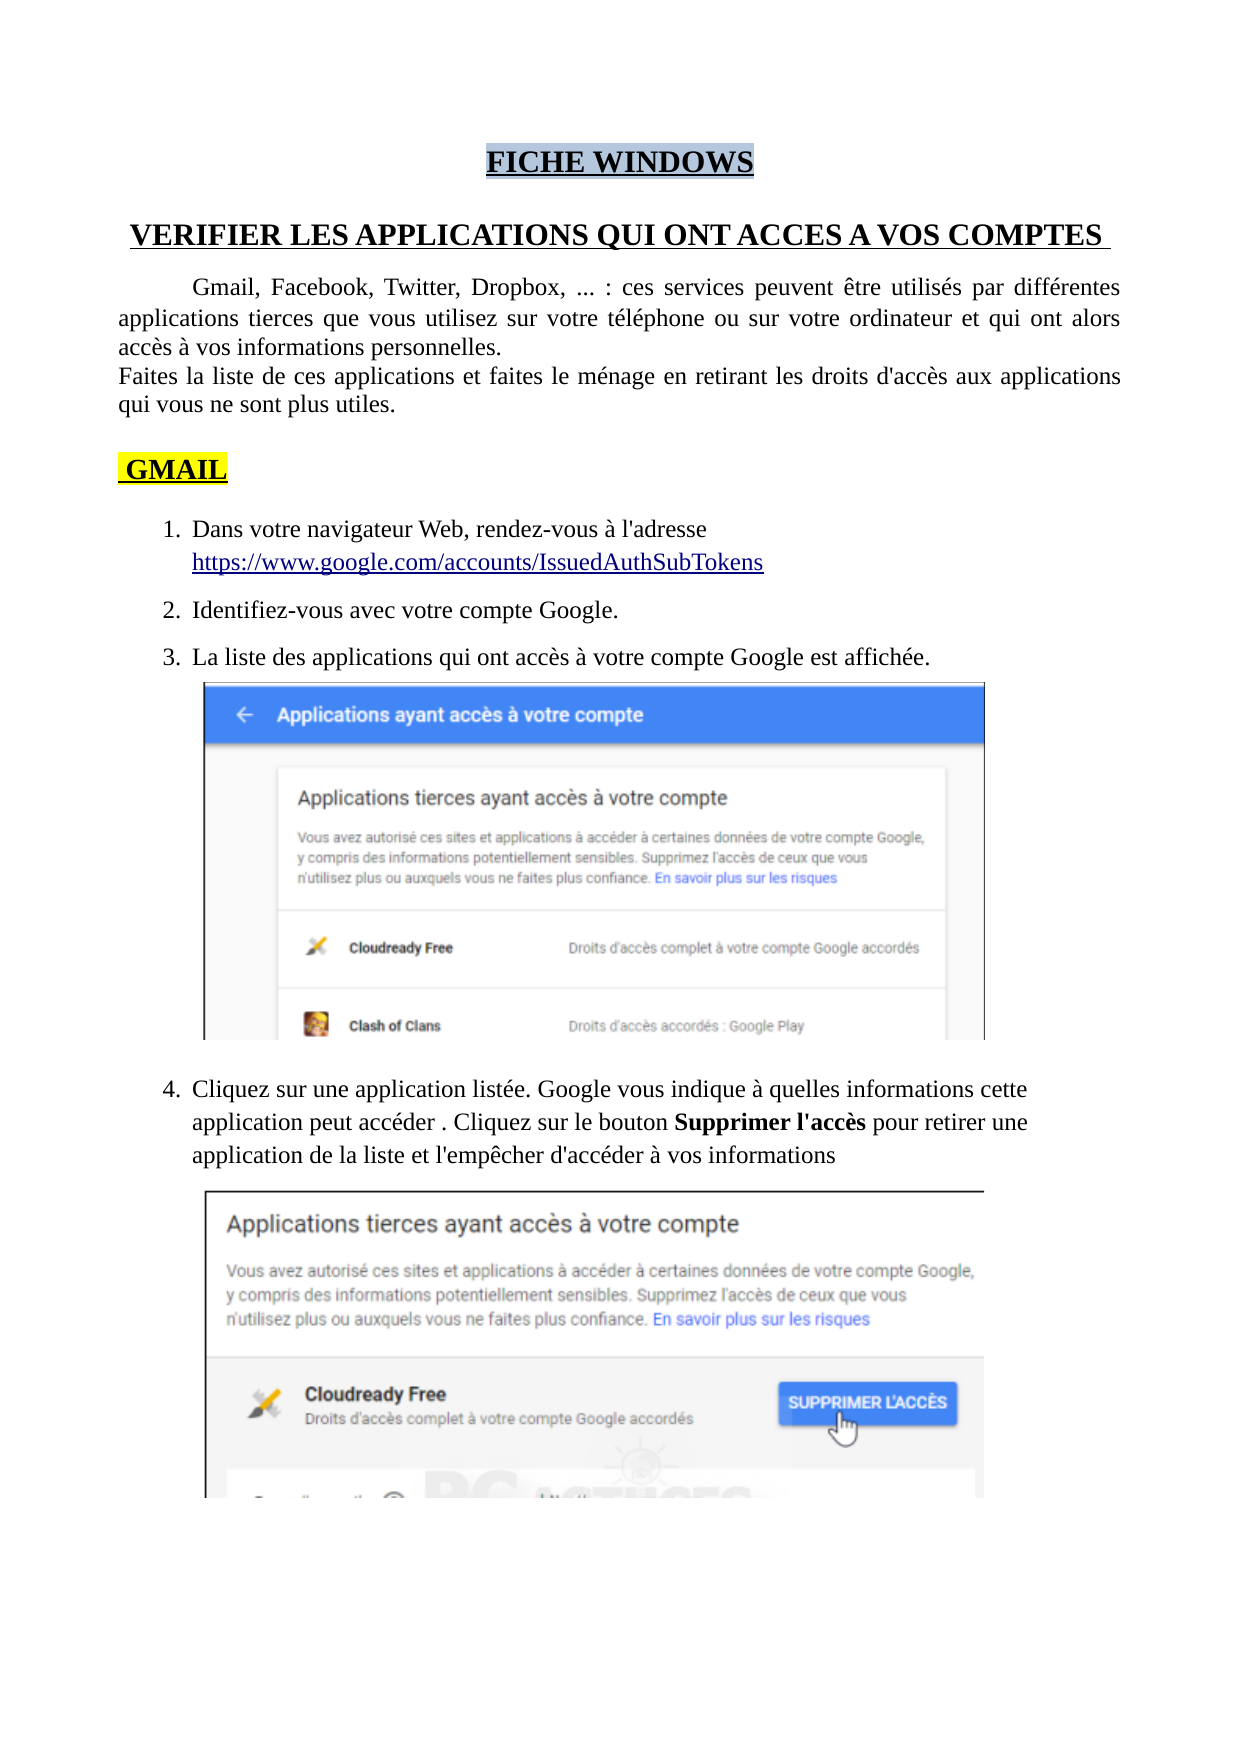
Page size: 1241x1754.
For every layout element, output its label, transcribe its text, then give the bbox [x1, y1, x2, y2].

list Identifiez-vous avec votre compte Google. [162, 595, 1122, 623]
picture [199, 682, 985, 1040]
picture [202, 1188, 985, 1498]
text GMAIL [118, 452, 1122, 514]
subtitle FICHE WINDOWS [118, 143, 1122, 179]
subtitle VERIFIER LES APPLICATIONS QUI ONT ACCES A VOS COMPTES [118, 217, 1122, 252]
text Faites la liste de ces applications et faites le ménage en retirant les droits d'accès aux applications qui vous ne sont plus utiles. [118, 361, 1122, 418]
text Gmail, Facebook, Twitter, Dropbox, ... : ces services peuvent être utilisés par différentes applications tierces que vous utilisez sur votre téléphone ou sur votre ordinateur et qui ont alors accès à vos informations personnelles. [118, 265, 1122, 361]
list Cliquez sur une application listée. Google vous indique à quelles informations cette application peut accéder . Cliquez sur le bouton Supprimer l'accès pour retirer une application de la liste et l'empêcher d'accéder à vos informations [162, 1074, 1122, 1168]
list La liste des applications qui ont accès à votre compte Google est affichée. [162, 642, 1122, 671]
list Dans votre navigateur Web, rendez-vous à l'adresse https://www.google.com/accounts/IssuedAuthSubTokens [162, 514, 1122, 576]
